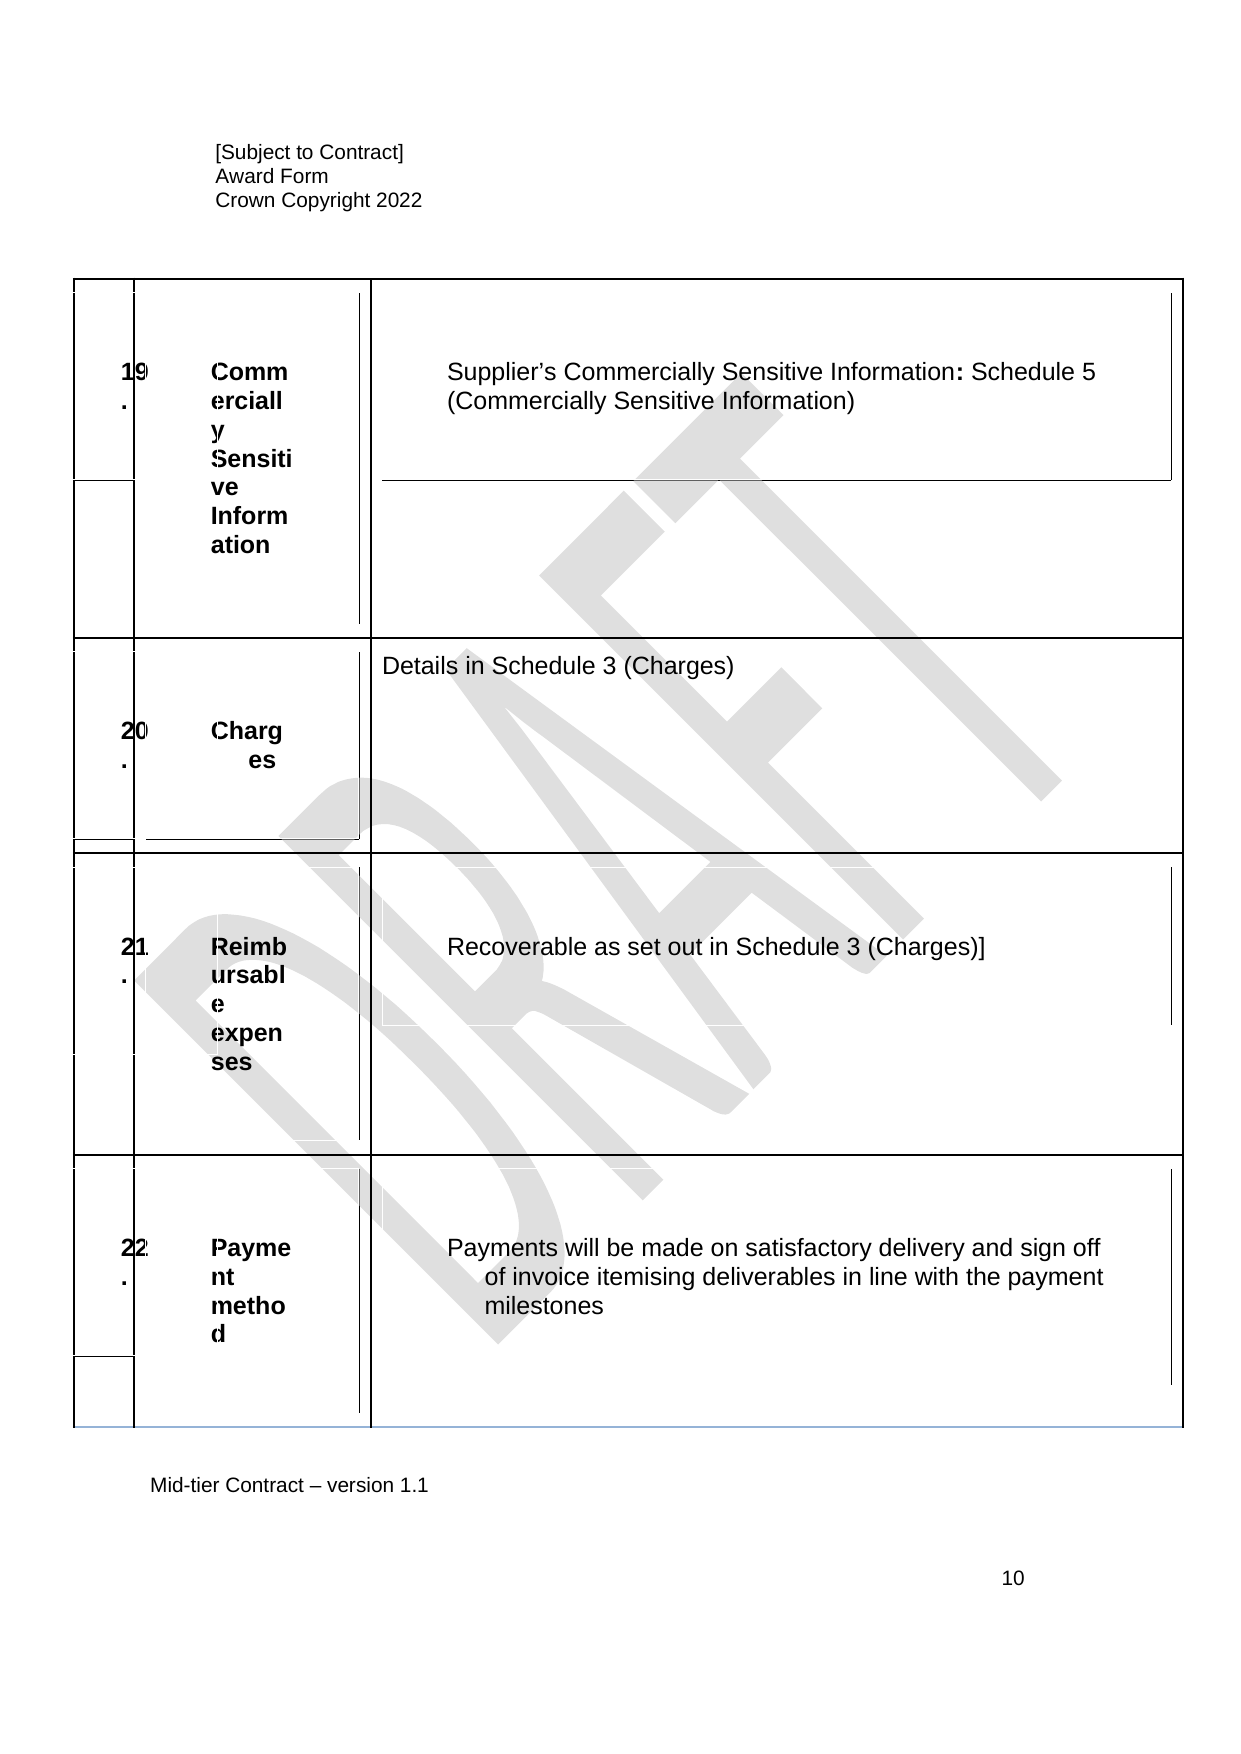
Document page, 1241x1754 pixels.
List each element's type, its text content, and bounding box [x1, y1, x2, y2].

table_cell Recoverable as set out in Schedule 3 (Charges)] [485, 854, 589, 867]
table_cell Recoverable as set out in Schedule 3 (Charges)] [420, 1026, 594, 1153]
table_cell [75, 639, 133, 651]
table_cell [75, 652, 133, 838]
table_cell Reimbursable expenses [135, 854, 308, 867]
table_cell Charges [135, 652, 145, 726]
table_cell Charges [218, 652, 358, 838]
table_cell [75, 1169, 133, 1355]
table_cell Recoverable as set out in Schedule 3 (Charges)] [372, 1026, 489, 1153]
table_cell Payment method [353, 1156, 370, 1173]
table_cell Reimbursable expenses [340, 854, 370, 885]
table_cell Reimbursable expenses [146, 868, 217, 967]
table_cell Charges [343, 828, 370, 852]
table_cell Reimbursable expenses [146, 1055, 292, 1140]
table_cell Reimbursable expenses [218, 960, 358, 1140]
table_cell Payments will be made on satisfactory delivery and sign off of invoice itemising deliverables in line with the payment milestones [372, 1156, 1182, 1426]
table_cell [75, 854, 133, 867]
table_cell [75, 868, 133, 1054]
table_cell Commercially Sensitive Information [135, 280, 370, 637]
table_cell Recoverable as set out in Schedule 3 (Charges)] [513, 854, 1182, 1153]
table_cell Details in Schedule 3 (Charges) [646, 639, 1182, 852]
table_cell Reimbursable expenses [135, 983, 145, 1054]
table_cell Reimbursable expenses [197, 983, 217, 1020]
table_cell Reimbursable expenses [135, 1055, 305, 1153]
table_cell Reimbursable expenses [338, 1016, 370, 1153]
table_cell [125, 728, 133, 736]
table_cell [75, 280, 133, 292]
table_cell Recoverable as set out in Schedule 3 (Charges)] [372, 854, 455, 897]
table_cell [75, 840, 133, 852]
table_cell Recoverable as set out in Schedule 3 (Charges)] [692, 868, 1170, 1025]
table_cell Charges [135, 839, 293, 852]
table_cell Reimbursable expenses [135, 868, 145, 978]
table_cell Reimbursable expenses [218, 868, 358, 973]
table_cell Details in Schedule 3 (Charges) [372, 639, 814, 852]
table_cell Payment method [135, 1156, 320, 1168]
table_cell Recoverable as set out in Schedule 3 (Charges)] [616, 854, 709, 867]
table_cell [75, 1156, 133, 1168]
table_cell Details in Schedule 3 (Charges) [509, 712, 695, 852]
table_cell [125, 1245, 133, 1253]
table_cell [75, 1357, 133, 1426]
table_cell Reimbursable expenses [360, 919, 370, 982]
table_cell Supplier’s Commercially Sensitive Information: Schedule 5 (Commercially Sensitive Information) [372, 280, 1182, 637]
table_cell Payment method [146, 1169, 358, 1413]
table_cell Payment method [135, 1169, 145, 1242]
table_cell Reimbursable expenses [146, 994, 206, 1054]
table_cell [125, 944, 133, 952]
table_cell Charges [135, 735, 145, 838]
table_cell [75, 1055, 133, 1153]
table_cell Charges [146, 652, 217, 838]
table_cell Charges [135, 639, 370, 778]
table_cell Recoverable as set out in Schedule 3 (Charges)] [749, 854, 829, 867]
table_cell Details in Schedule 3 (Charges) [372, 825, 438, 852]
table_cell Payment method [146, 1169, 217, 1355]
table_cell Recoverable as set out in Schedule 3 (Charges)] [627, 868, 703, 912]
table_cell [75, 293, 133, 479]
table_cell [75, 481, 133, 637]
table_cell Recoverable as set out in Schedule 3 (Charges)] [383, 868, 503, 990]
table_cell Payment method [135, 1256, 145, 1355]
table_cell Recoverable as set out in Schedule 3 (Charges)] [383, 942, 466, 1025]
table_cell Payment method [135, 1208, 370, 1426]
table_cell Recoverable as set out in Schedule 3 (Charges)] [497, 868, 705, 1025]
